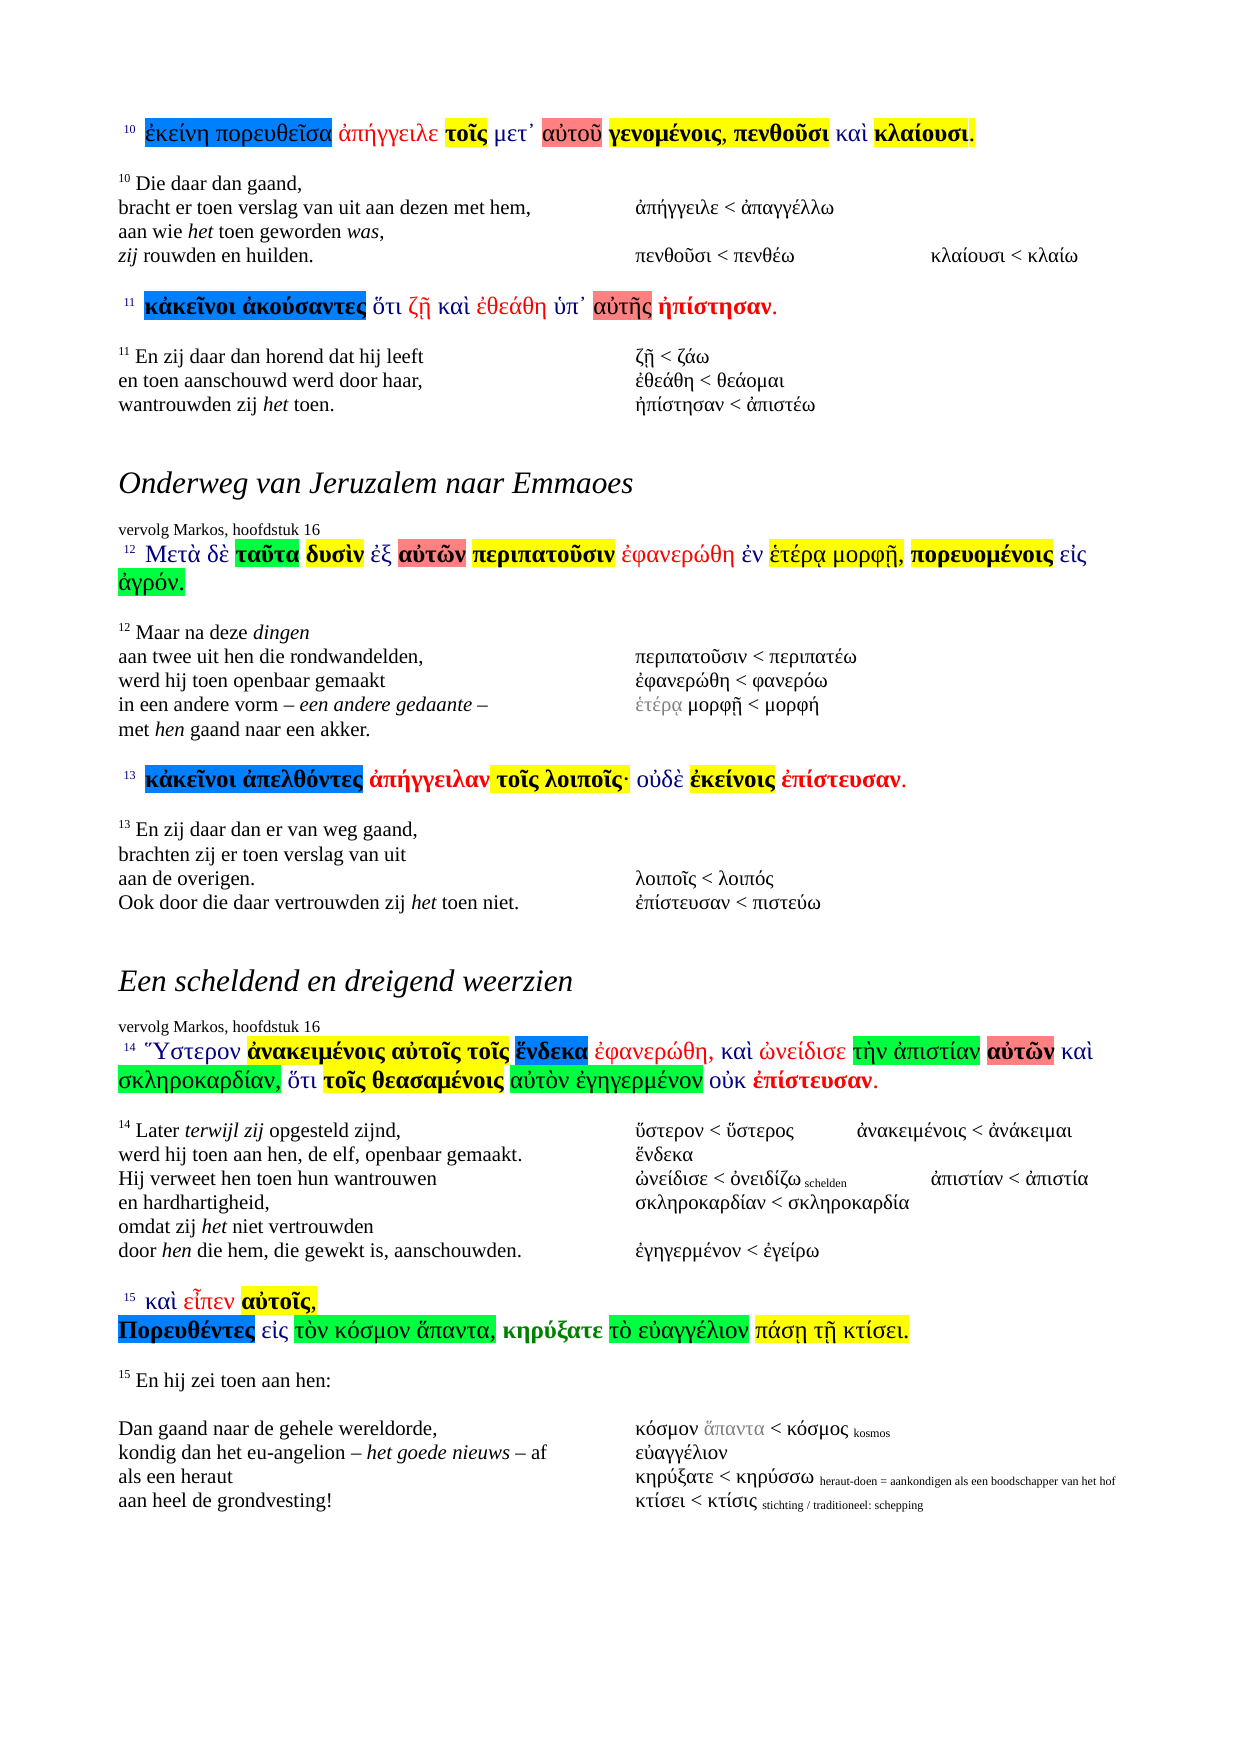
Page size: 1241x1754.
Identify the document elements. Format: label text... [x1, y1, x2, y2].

text Een scheldend en dreigend weerzien [118, 962, 1122, 998]
text vervolg Markos, hoofdstuk 16 [118, 519, 1122, 539]
text in een andere vorm – een andere gedaante – ἑτέρᾳ μορφῇ < μορφή [118, 692, 1122, 716]
text Dan gaand naar de gehele wereldorde, κόσμον ἅπαντα < κόσμος kosmos [118, 1416, 1122, 1440]
text door hen die hem, die gewekt is, aanschouwden. ἐγηγερμένον < ἐγείρω [118, 1238, 1122, 1262]
text 12 Μετὰ δὲ ταῦτα δυσὶν ἐξ αὐτῶν περιπατοῦσιν ἐφανερώθη ἐν ἑτέρᾳ μορφῇ, πορευομένοις εἰς ἀγρόν. [118, 539, 1122, 596]
text en toen aanschouwd werd door haar, ἐθεάθη < θεάομαι [118, 368, 1122, 392]
text als een heraut κηρύξατε < κηρύσσω heraut-doen = aankondigen als een boodschapper van het hof [118, 1464, 1122, 1488]
text 13 En zij daar dan er van weg gaand, [118, 817, 1122, 841]
text Onderweg van Jeruzalem naar Emmaoes [118, 464, 1122, 500]
text met hen gaand naar een akker. [118, 716, 1122, 741]
text 10 Die daar dan gaand, [118, 171, 1122, 195]
text 11 En zij daar dan horend dat hij leeft ζῇ < ζάω [118, 344, 1122, 368]
text 11 κἀκεῖνοι ἀκούσαντες ὅτι ζῇ καὶ ἐθεάθη ὑπ᾽ αὐτῆς ἠπίστησαν. [118, 291, 1122, 320]
text wantrouwden zij het toen. ἠπίστησαν < ἀπιστέω [118, 392, 1122, 416]
text brachten zij er toen verslag van uit [118, 841, 1122, 866]
text aan wie het toen geworden was, [118, 219, 1122, 243]
text 15 καὶ εἶπεν αὐτοῖς, [118, 1286, 1122, 1315]
text 14 Ὕστερον ἀνακειμένοις αὐτοῖς τοῖς ἕνδεκα ἐφανερώθη, καὶ ὠνείδισε τὴν ἀπιστίαν αὐτῶν καὶ σκληροκαρδίαν, ὅτι τοῖς θεασαμένοις αὐτὸν ἐγηγερμένον οὐκ ἐπίστευσαν. [118, 1036, 1122, 1093]
text omdat zij het niet vertrouwden [118, 1214, 1122, 1238]
text aan de overigen. λοιποῖς < λοιπός [118, 866, 1122, 889]
text 12 Maar na deze dingen [118, 620, 1122, 644]
text werd hij toen openbaar gemaakt ἐφανερώθη < φανερόω [118, 668, 1122, 692]
text kondig dan het eu-angelion – het goede nieuws – af εὐαγγέλιον [118, 1440, 1122, 1464]
text 15 En hij zei toen aan hen: [118, 1368, 1122, 1392]
text bracht er toen verslag van uit aan dezen met hem, ἀπήγγειλε < ἀπαγγέλλω [118, 195, 1122, 219]
text Πορευθέντες εἰς τὸν κόσμον ἅπαντα, κηρύξατε τὸ εὐαγγέλιον πάσῃ τῇ κτίσει. [118, 1315, 1122, 1343]
text 10 ἐκείνη πορευθεῖσα ἀπήγγειλε τοῖς μετ᾽ αὐτοῦ γενομένοις, πενθοῦσι καὶ κλαίουσι. [118, 118, 1122, 147]
text 14 Later terwijl zij opgesteld zijnd, ὕστερον < ὕστερος ἀνακειμένοις < ἀνάκειμαι [118, 1118, 1122, 1142]
text Ook door die daar vertrouwden zij het toen niet. ἐπίστευσαν < πιστεύω [118, 889, 1122, 914]
text Hij verweet hen toen hun wantrouwen ὠνείδισε < ὀνειδίζω schelden ἀπιστίαν < ἀπιστία [118, 1166, 1122, 1190]
text vervolg Markos, hoofdstuk 16 [118, 1017, 1122, 1036]
text 13 κἀκεῖνοι ἀπελθόντες ἀπήγγειλαν τοῖς λοιποῖς· οὐδὲ ἐκείνοις ἐπίστευσαν. [118, 764, 1122, 793]
text zij rouwden en huilden. πενθοῦσι < πενθέω κλαίουσι < κλαίω [118, 243, 1122, 267]
text werd hij toen aan hen, de elf, openbaar gemaakt. ἕνδεκα [118, 1142, 1122, 1166]
text en hardhartigheid, σκληροκαρδίαν < σκληροκαρδία [118, 1190, 1122, 1214]
text aan heel de grondvesting! κτίσει < κτίσις stichting / traditioneel: schepping [118, 1488, 1122, 1512]
text aan twee uit hen die rondwandelden, περιπατοῦσιν < περιπατέω [118, 644, 1122, 668]
